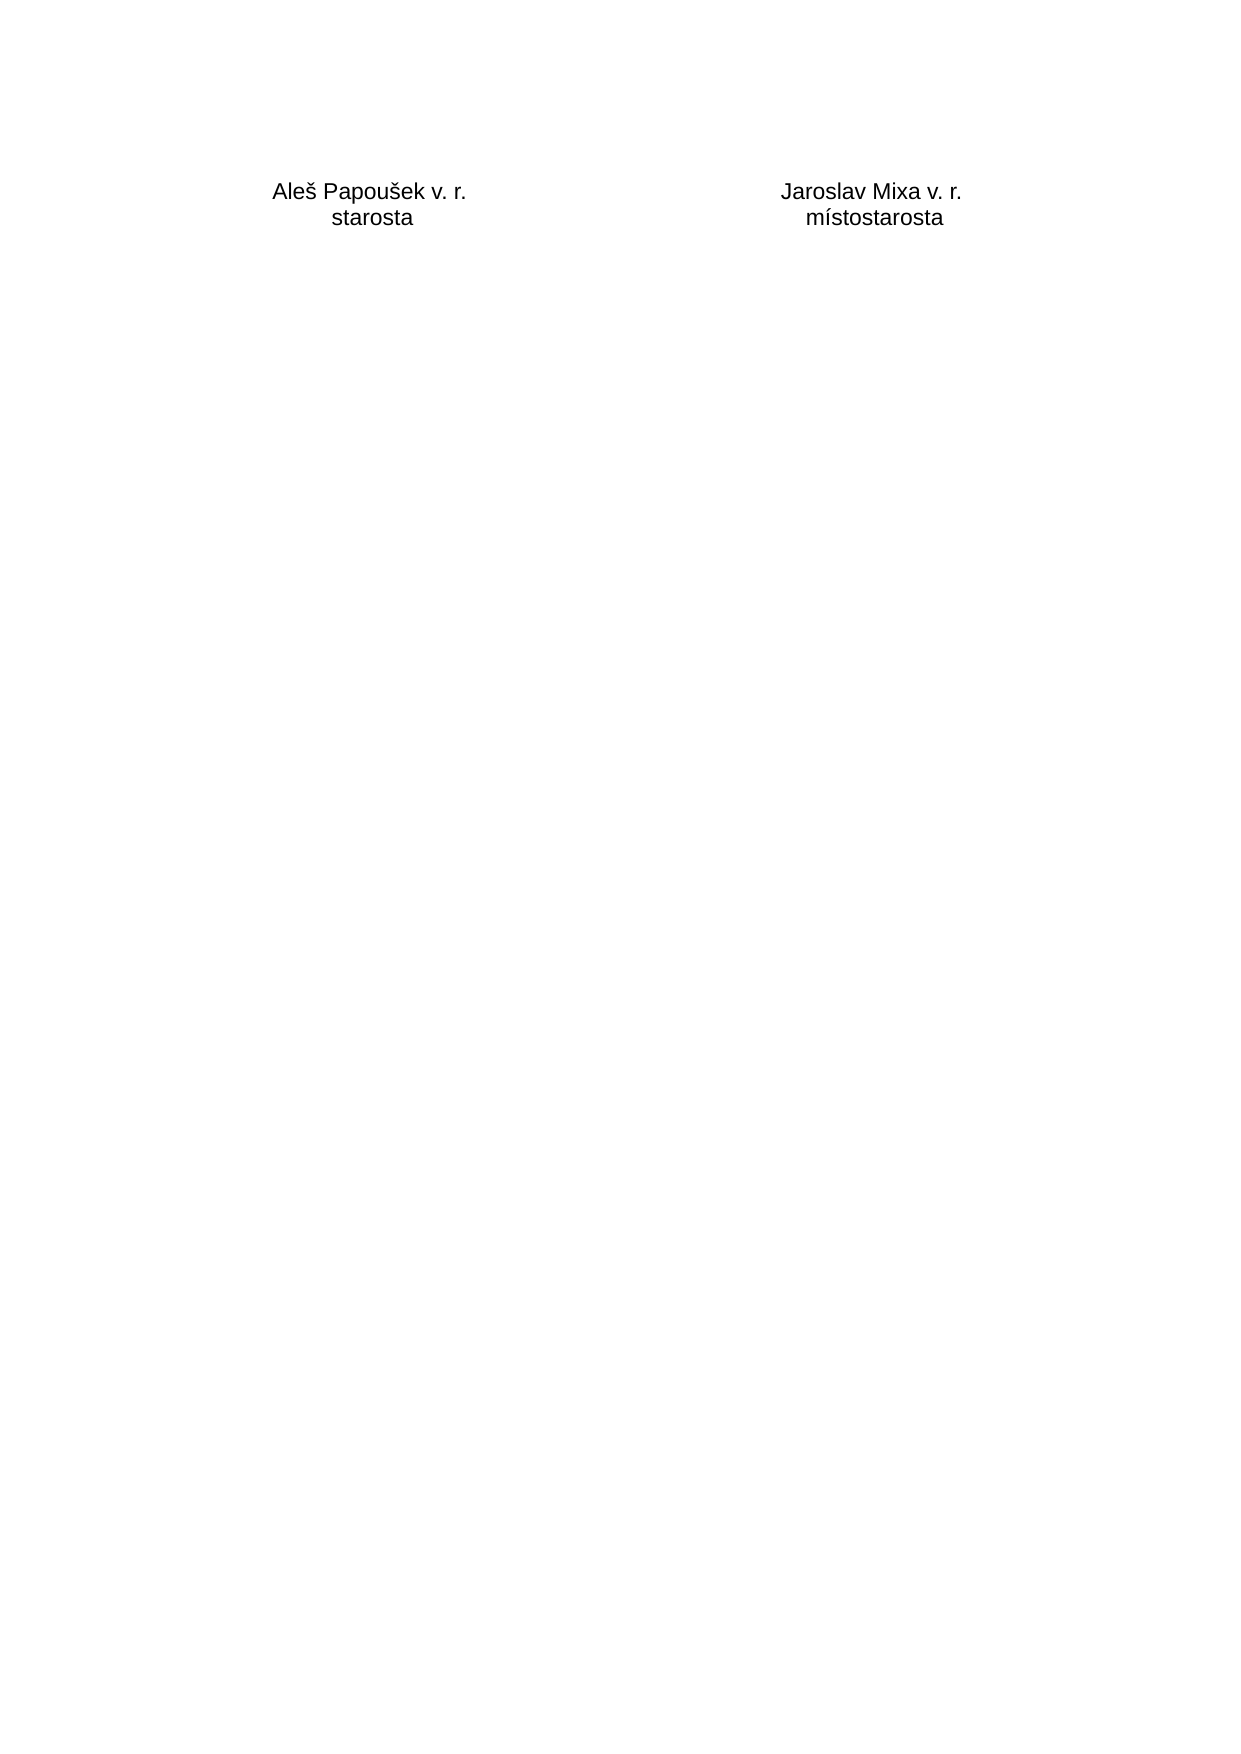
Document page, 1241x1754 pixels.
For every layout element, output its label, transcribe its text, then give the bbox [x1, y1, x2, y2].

table_cell [118, 236, 620, 354]
table_cell [620, 236, 1122, 354]
table_header Jaroslav Mixa v. r. místostarosta [620, 118, 1122, 236]
table_header Aleš Papoušek v. r. starosta [118, 118, 620, 236]
